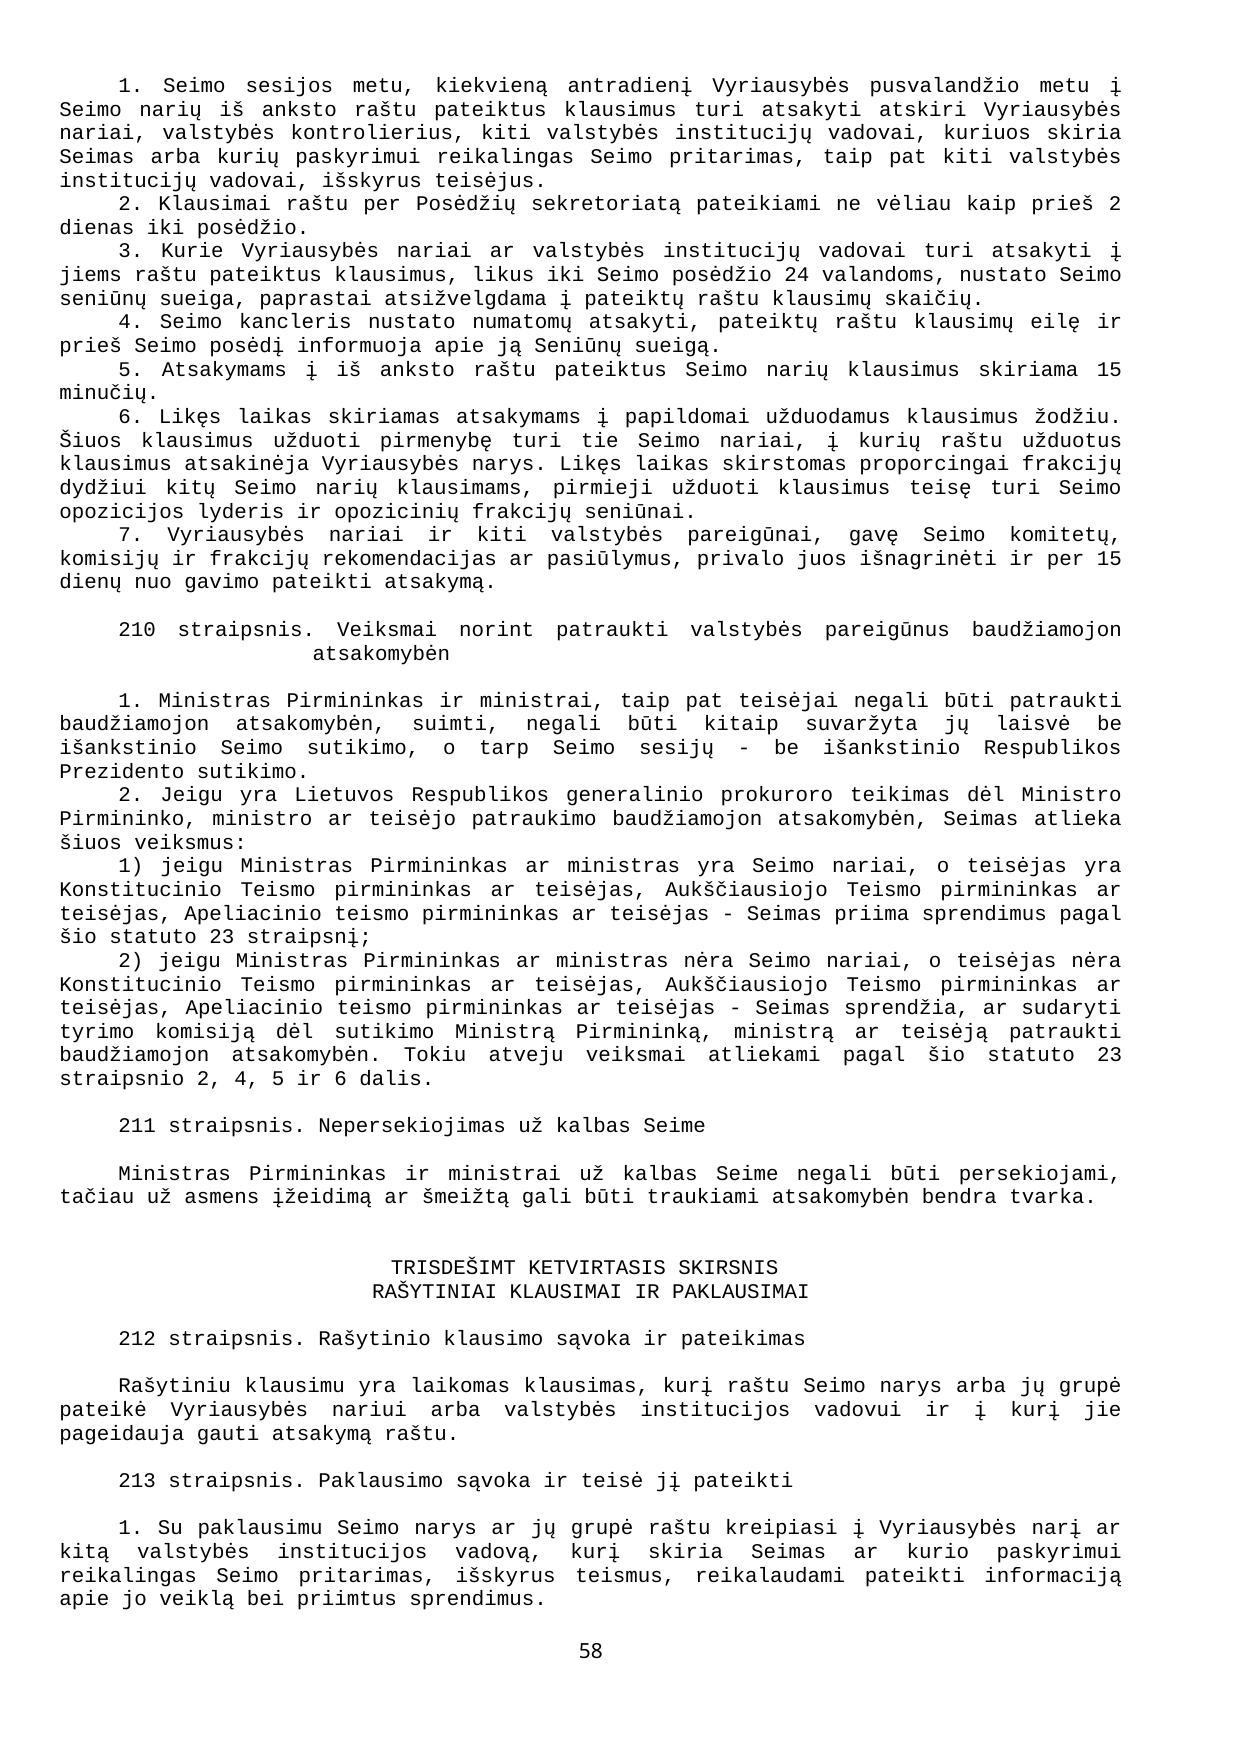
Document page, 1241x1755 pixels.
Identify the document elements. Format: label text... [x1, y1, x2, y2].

text 5. Atsakymams į iš anksto raštu pateiktus Seimo narių klausimus skiriama 15 minučių. [59, 359, 1122, 406]
text 6. Likęs laikas skiriamas atsakymams į papildomai užduodamus klausimus žodžiu. Šiuos klausimus užduoti pirmenybę turi tie Seimo nariai, į kurių raštu užduotus klausimus atsakinėja Vyriausybės narys. Likęs laikas skirstomas proporcingai frakcijų dydžiui kitų Seimo narių klausimams, pirmieji užduoti klausimus teisę turi Seimo opozicijos lyderis ir opozicinių frakcijų seniūnai. [59, 406, 1122, 524]
text 3. Kurie Vyriausybės nariai ar valstybės institucijų vadovai turi atsakyti į jiems raštu pateiktus klausimus, likus iki Seimo posėdžio 24 valandoms, nustato Seimo seniūnų sueiga, paprastai atsižvelgdama į pateiktų raštu klausimų skaičių. [59, 241, 1122, 311]
text Rašytiniu klausimu yra laikomas klausimas, kurį raštu Seimo narys arba jų grupė pateikė Vyriausybės nariui arba valstybės institucijos vadovui ir į kurį jie pageidauja gauti atsakymą raštu. [59, 1376, 1122, 1446]
text 2) jeigu Ministras Pirmininkas ar ministras nėra Seimo nariai, o teisėjas nėra Konstitucinio Teismo pirmininkas ar teisėjas, Aukščiausiojo Teismo pirmininkas ar teisėjas, Apeliacinio teismo pirmininkas ar teisėjas - Seimas sprendžia, ar sudaryti tyrimo komisiją dėl sutikimo Ministrą Pirmininką, ministrą ar teisėją patraukti baudžiamojon atsakomybėn. Tokiu atveju veiksmai atliekami pagal šio statuto 23 straipsnio 2, 4, 5 ir 6 dalis. [59, 950, 1122, 1092]
text TRISDEŠIMT KETVIRTASIS SKIRSNIS [59, 1257, 1122, 1281]
text 2. Jeigu yra Lietuvos Respublikos generalinio prokuroro teikimas dėl Ministro Pirmininko, ministro ar teisėjo patraukimo baudžiamojon atsakomybėn, Seimas atlieka šiuos veiksmus: [59, 784, 1122, 855]
text 213 straipsnis. Paklausimo sąvoka ir teisė jį pateikti [59, 1470, 1122, 1494]
text 211 straipsnis. Nepersekiojimas už kalbas Seime [59, 1115, 1122, 1139]
text 212 straipsnis. Rašytinio klausimo sąvoka ir pateikimas [59, 1328, 1122, 1352]
text 1. Su paklausimu Seimo narys ar jų grupė raštu kreipiasi į Vyriausybės narį ar kitą valstybės institucijos vadovą, kurį skiria Seimas ar kurio paskyrimui reikalingas Seimo pritarimas, išskyrus teismus, reikalaudami pateikti informaciją apie jo veiklą bei priimtus sprendimus. [59, 1517, 1122, 1612]
text 4. Seimo kancleris nustato numatomų atsakyti, pateiktų raštu klausimų eilę ir prieš Seimo posėdį informuoja apie ją Seniūnų sueigą. [59, 311, 1122, 359]
text 1) jeigu Ministras Pirmininkas ar ministras yra Seimo nariai, o teisėjas yra Konstitucinio Teismo pirmininkas ar teisėjas, Aukščiausiojo Teismo pirmininkas ar teisėjas, Apeliacinio teismo pirmininkas ar teisėjas - Seimas priima sprendimus pagal šio statuto 23 straipsnį; [59, 855, 1122, 950]
text 210 straipsnis. Veiksmai norint patraukti valstybės pareigūnus baudžiamojon atsakomybėn [118, 619, 1122, 666]
text 2. Klausimai raštu per Posėdžių sekretoriatą pateikiami ne vėliau kaip prieš 2 dienas iki posėdžio. [59, 193, 1122, 241]
text Ministras Pirmininkas ir ministrai už kalbas Seime negali būti persekiojami, tačiau už asmens įžeidimą ar šmeižtą gali būti traukiami atsakomybėn bendra tvarka. [59, 1163, 1122, 1210]
text 1. Ministras Pirmininkas ir ministrai, taip pat teisėjai negali būti patraukti baudžiamojon atsakomybėn, suimti, negali būti kitaip suvaržyta jų laisvė be išankstinio Seimo sutikimo, o tarp Seimo sesijų - be išankstinio Respublikos Prezidento sutikimo. [59, 690, 1122, 784]
text 7. Vyriausybės nariai ir kiti valstybės pareigūnai, gavę Seimo komitetų, komisijų ir frakcijų rekomendacijas ar pasiūlymus, privalo juos išnagrinėti ir per 15 dienų nuo gavimo pateikti atsakymą. [59, 524, 1122, 595]
text 1. Seimo sesijos metu, kiekvieną antradienį Vyriausybės pusvalandžio metu į Seimo narių iš anksto raštu pateiktus klausimus turi atsakyti atskiri Vyriausybės nariai, valstybės kontrolierius, kiti valstybės institucijų vadovai, kuriuos skiria Seimas arba kurių paskyrimui reikalingas Seimo pritarimas, taip pat kiti valstybės institucijų vadovai, išskyrus teisėjus. [59, 75, 1122, 193]
text RAŠYTINIAI KLAUSIMAI IR PAKLAUSIMAI [59, 1281, 1122, 1304]
